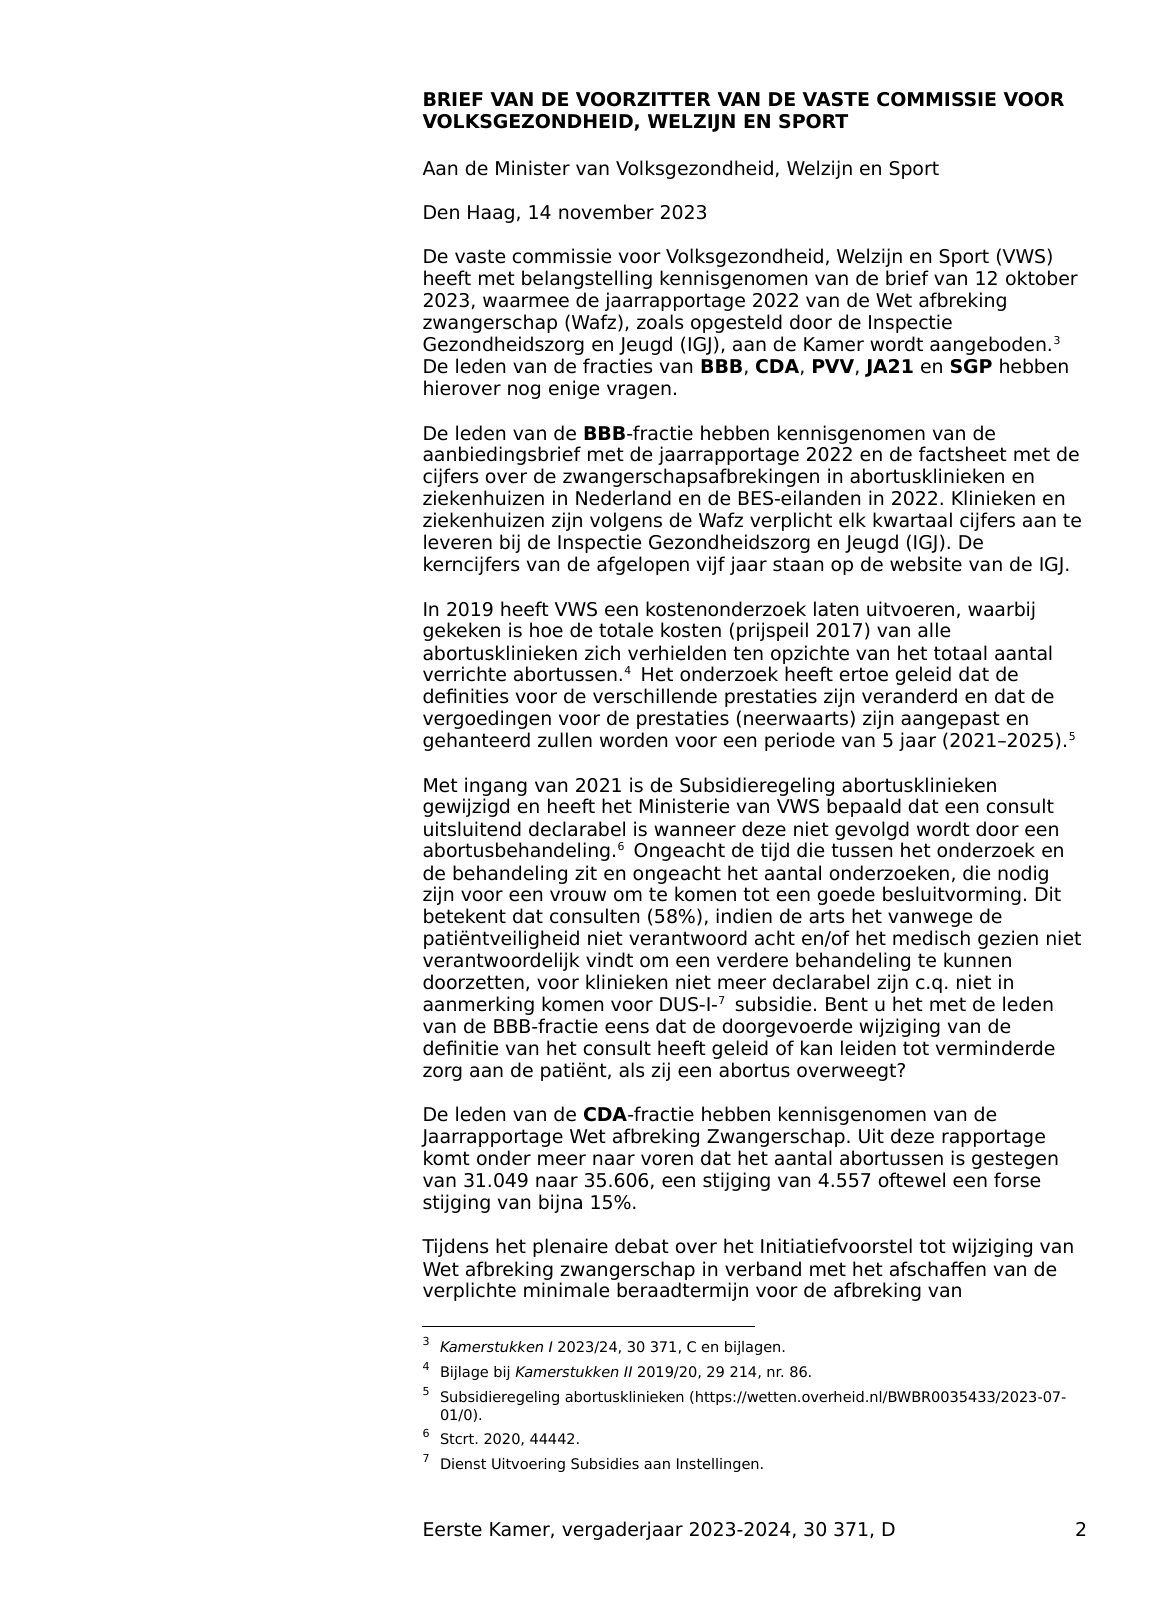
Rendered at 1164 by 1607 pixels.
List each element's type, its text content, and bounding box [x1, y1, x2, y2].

text Tijdens het plenaire debat over het Initiatiefvoorstel tot wijziging van Wet afbreking zwangerschap in verband met het afschaffen van de verplichte minimale beraadtermijn voor de afbreking van [422, 1236, 1087, 1302]
text Den Haag, 14 november 2023 [422, 202, 1087, 224]
text In 2019 heeft VWS een kostenonderzoek laten uitvoeren, waarbij gekeken is hoe de totale kosten (prijspeil 2017) van alle abortusklinieken zich verhielden ten opzichte van het totaal aantal verrichte abortussen. Het onderzoek heeft ertoe geleid dat de definities voor de verschillende prestaties zijn veranderd en dat de vergoedingen voor de prestaties (neerwaarts) zijn aangepast en gehanteerd zullen worden voor een periode van 5 jaar (2021–2025). [422, 598, 1087, 752]
text Stcrt. 2020, 44442. [422, 1427, 1087, 1449]
text De leden van de BBB-fractie hebben kennisgenomen van de aanbiedingsbrief met de jaarrapportage 2022 en de factsheet met de cijfers over de zwangerschapsafbrekingen in abortusklinieken en ziekenhuizen in Nederland en de BES-eilanden in 2022. Klinieken en ziekenhuizen zijn volgens de Wafz verplicht elk kwartaal cijfers aan te leveren bij de Inspectie Gezondheidszorg en Jeugd (IGJ). De kerncijfers van de afgelopen vijf jaar staan op de website van de IGJ. [422, 422, 1087, 576]
text Bijlage bij Kamerstukken II 2019/20, 29 214, nr. 86. [422, 1360, 1087, 1382]
text Aan de Minister van Volksgezondheid, Welzijn en Sport [422, 158, 1087, 180]
text De vaste commissie voor Volksgezondheid, Welzijn en Sport (VWS) heeft met belangstelling kennisgenomen van de brief van 12 oktober 2023, waarmee de jaarrapportage 2022 van de Wet afbreking zwangerschap (Wafz), zoals opgesteld door de Inspectie Gezondheidszorg en Jeugd (IGJ), aan de Kamer wordt aangeboden. De leden van de fracties van BBB, CDA, PVV, JA21 en SGP hebben hierover nog enige vragen. [422, 246, 1087, 400]
text Subsidieregeling abortusklinieken (https://wetten.overheid.nl/BWBR0035433/2023-07-01/0). [422, 1385, 1087, 1424]
subtitle BRIEF VAN DE VOORZITTER VAN DE VASTE COMMISSIE VOOR VOLKSGEZONDHEID, WELZIJN EN SPORT [422, 89, 1087, 133]
text Dienst Uitvoering Subsidies aan Instellingen. [422, 1452, 1087, 1474]
text Met ingang van 2021 is de Subsidieregeling abortusklinieken gewijzigd en heeft het Ministerie van VWS bepaald dat een consult uitsluitend declarabel is wanneer deze niet gevolgd wordt door een abortusbehandeling. Ongeacht de tijd die tussen het onderzoek en de behandeling zit en ongeacht het aantal onderzoeken, die nodig zijn voor een vrouw om te komen tot een goede besluitvorming. Dit betekent dat consulten (58%), indien de arts het vanwege de patiëntveiligheid niet verantwoord acht en/of het medisch gezien niet verantwoordelijk vindt om een verdere behandeling te kunnen doorzetten, voor klinieken niet meer declarabel zijn c.q. niet in aanmerking komen voor DUS-I- subsidie. Bent u het met de leden van de BBB-fractie eens dat de doorgevoerde wijziging van de definitie van het consult heeft geleid of kan leiden tot verminderde zorg aan de patiënt, als zij een abortus overweegt? [422, 774, 1087, 1082]
text De leden van de CDA-fractie hebben kennisgenomen van de Jaarrapportage Wet afbreking Zwangerschap. Uit deze rapportage komt onder meer naar voren dat het aantal abortussen is gestegen van 31.049 naar 35.606, een stijging van 4.557 oftewel een forse stijging van bijna 15%. [422, 1104, 1087, 1214]
text Kamerstukken I 2023/24, 30 371, C en bijlagen. [422, 1335, 1087, 1357]
